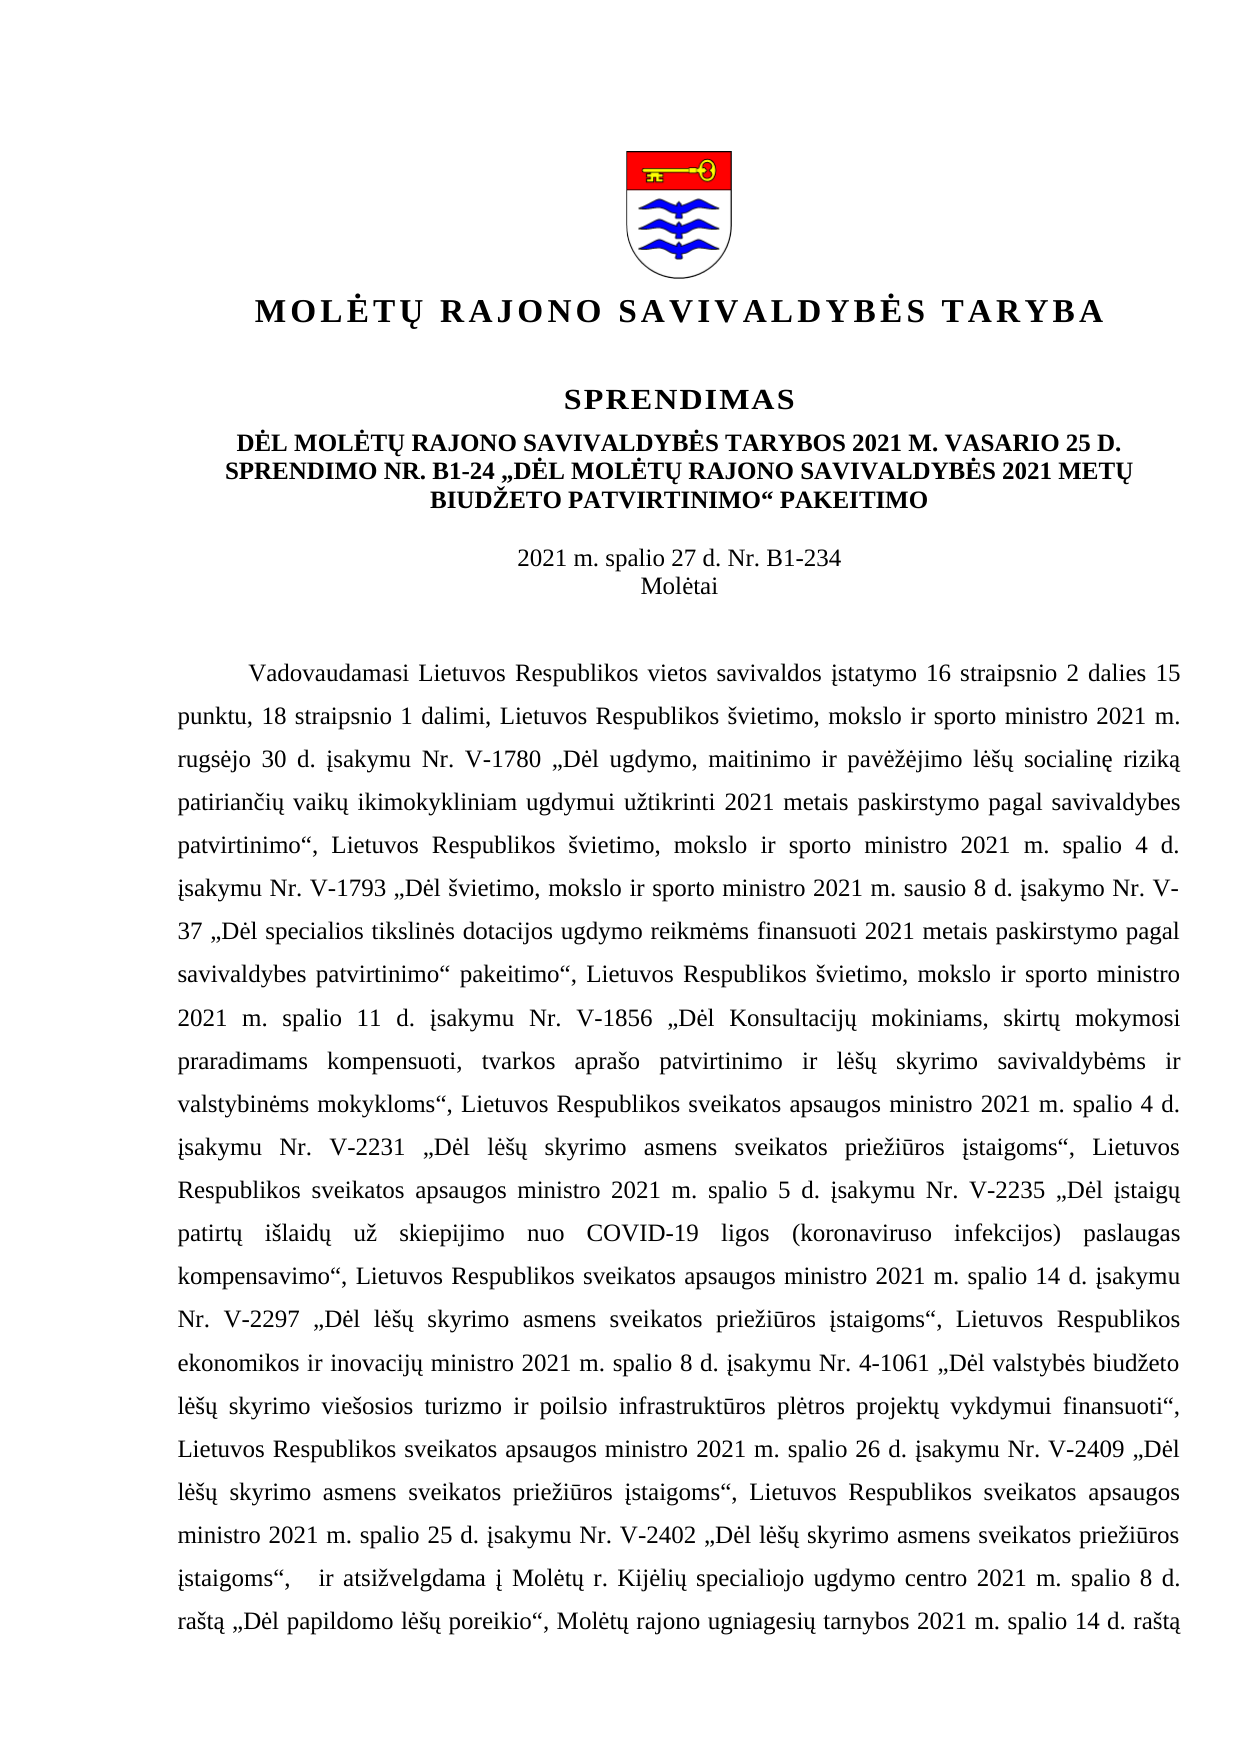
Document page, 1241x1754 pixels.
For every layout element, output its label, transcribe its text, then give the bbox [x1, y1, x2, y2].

text Molėtų rajono savivaldybės taryba [177, 291, 1181, 329]
text Molėtai [177, 571, 1181, 600]
text Dėl molėtų rajono savivaldybės tarybos 2021 m. vasario 25 d. sprendimo Nr. B1-24 „Dėl Molėtų rajono savivaldybės 2021 metų biudžeto patvirtinimo“ pakeitimo [177, 428, 1181, 543]
text SPRENDIMAS [177, 382, 1181, 416]
text 2021 m. spalio 27 d. Nr. B1-234 [177, 543, 1181, 571]
text Vadovaudamasi Lietuvos Respublikos vietos savivaldos įstatymo 16 straipsnio 2 dalies 15 punktu, 18 straipsnio 1 dalimi, Lietuvos Respublikos švietimo, mokslo ir sporto ministro 2021 m. rugsėjo 30 d. įsakymu Nr. V-1780 „Dėl ugdymo, maitinimo ir pavėžėjimo lėšų socialinę riziką patiriančių vaikų ikimokykliniam ugdymui užtikrinti 2021 metais paskirstymo pagal savivaldybes patvirtinimo“, Lietuvos Respublikos švietimo, mokslo ir sporto ministro 2021 m. spalio 4 d. įsakymu Nr. V-1793 „Dėl švietimo, mokslo ir sporto ministro 2021 m. sausio 8 d. įsakymo Nr. V-37 „Dėl specialios tikslinės dotacijos ugdymo reikmėms finansuoti 2021 metais paskirstymo pagal savivaldybes patvirtinimo“ pakeitimo“, Lietuvos Respublikos švietimo, mokslo ir sporto ministro 2021 m. spalio 11 d. įsakymu Nr. V-1856 „Dėl Konsultacijų mokiniams, skirtų mokymosi praradimams kompensuoti, tvarkos aprašo patvirtinimo ir lėšų skyrimo savivaldybėms ir valstybinėms mokykloms“, Lietuvos Respublikos sveikatos apsaugos ministro 2021 m. spalio 4 d. įsakymu Nr. V-2231 „Dėl lėšų skyrimo asmens sveikatos priežiūros įstaigoms“, Lietuvos Respublikos sveikatos apsaugos ministro 2021 m. spalio 5 d. įsakymu Nr. V-2235 „Dėl įstaigų patirtų išlaidų už skiepijimo nuo COVID-19 ligos (koronaviruso infekcijos) paslaugas kompensavimo“, Lietuvos Respublikos sveikatos apsaugos ministro 2021 m. spalio 14 d. įsakymu Nr. V-2297 „Dėl lėšų skyrimo asmens sveikatos priežiūros įstaigoms“, Lietuvos Respublikos ekonomikos ir inovacijų ministro 2021 m. spalio 8 d. įsakymu Nr. 4-1061 „Dėl valstybės biudžeto lėšų skyrimo viešosios turizmo ir poilsio infrastruktūros plėtros projektų vykdymui finansuoti“, Lietuvos Respublikos sveikatos apsaugos ministro 2021 m. spalio 26 d. įsakymu Nr. V-2409 „Dėl lėšų skyrimo asmens sveikatos priežiūros įstaigoms“, Lietuvos Respublikos sveikatos apsaugos ministro 2021 m. spalio 25 d. įsakymu Nr. V-2402 „Dėl lėšų skyrimo asmens sveikatos priežiūros įstaigoms“, ir atsižvelgdama į Molėtų r. Kijėlių specialiojo ugdymo centro 2021 m. spalio 8 d. raštą „Dėl papildomo lėšų poreikio“, Molėtų rajono ugniagesių tarnybos 2021 m. spalio 14 d. raštą [177, 658, 1181, 1635]
